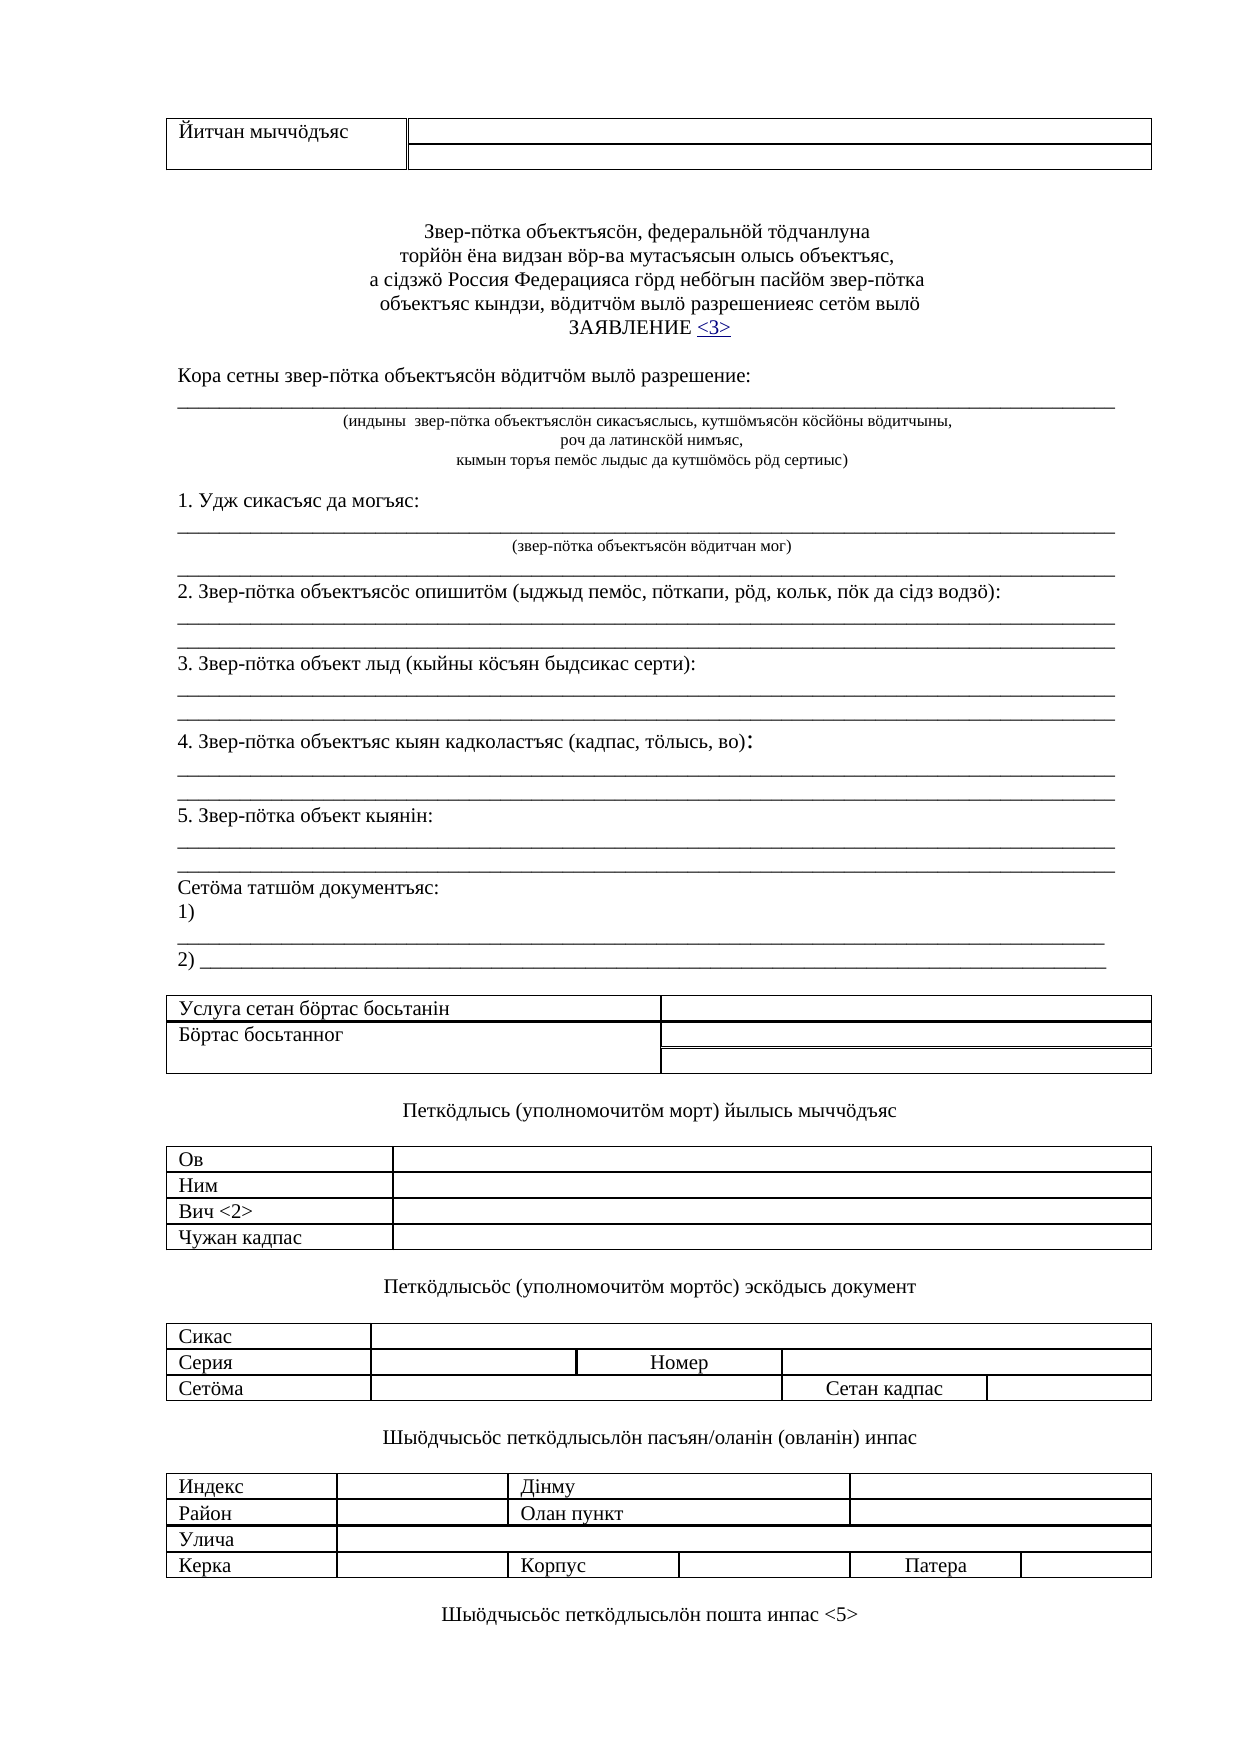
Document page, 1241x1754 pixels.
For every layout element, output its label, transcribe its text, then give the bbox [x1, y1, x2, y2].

text 1. Удж сикасъяс да могъяс: [177, 488, 1122, 512]
table_cell Бӧртас босьтанног [167, 1023, 660, 1073]
table_cell [338, 1553, 507, 1577]
table_header [409, 119, 1151, 143]
text ЗАЯВЛЕНИЕ <3> [177, 315, 1122, 339]
table_cell [988, 1376, 1151, 1400]
text кымын торъя пемӧс лыдыс да кутшӧмӧсь рӧд сертиыс) [177, 449, 1122, 468]
table_cell [851, 1500, 1151, 1524]
table_cell [372, 1376, 781, 1400]
table_cell Номер [578, 1350, 781, 1374]
table_cell Серия [167, 1350, 370, 1374]
table_header [662, 996, 1151, 1020]
text __________________________________________________________________________________________ [177, 387, 1122, 411]
table_cell Улича [167, 1527, 336, 1551]
table_header Индекс [167, 1474, 336, 1498]
table_header [394, 1147, 1151, 1171]
text Шыӧдчысьӧс петкӧдлысьлӧн пасъян/оланін (овланін) инпас [177, 1425, 1122, 1449]
text Шыӧдчысьӧс петкӧдлысьлӧн пошта инпас <5> [177, 1602, 1122, 1626]
text 5. Звер-пӧтка объект кыянін: [177, 803, 1122, 827]
table_cell [394, 1173, 1151, 1197]
text Кора сетны звер-пӧтка объектъясӧн вӧдитчӧм вылӧ разрешение: [177, 363, 1122, 387]
table_cell [783, 1350, 1151, 1374]
table_cell [662, 1049, 1151, 1073]
table_cell Вич <2> [167, 1199, 392, 1223]
table_header Йитчан мыччӧдъяс [167, 119, 406, 169]
text __________________________________________________________________________________________ [177, 512, 1122, 536]
text Звер-пӧтка объектъясӧн, федеральнӧй тӧдчанлуна [177, 218, 1122, 243]
text __________________________________________________________________________________________ [177, 851, 1122, 875]
table_cell Сетӧма [167, 1376, 370, 1400]
text __________________________________________________________________________________________ [177, 699, 1122, 723]
table_header [851, 1474, 1151, 1498]
table_cell [372, 1350, 575, 1374]
text 2. Звер-пӧтка объектъясӧс опишитӧм (ыджыд пемӧс, пӧткапи, рӧд, кольк, пӧк да сідз водзӧ): [177, 579, 1122, 603]
text __________________________________________________________________________________________ [177, 754, 1122, 779]
table_cell [394, 1199, 1151, 1223]
text роч да латинскӧй нимъяс, [177, 430, 1122, 449]
table_cell Чужан кадпас [167, 1225, 392, 1249]
table_cell [680, 1553, 849, 1577]
text 2) _______________________________________________________________________________________ [177, 947, 1122, 971]
text __________________________________________________________________________________________ [177, 779, 1122, 803]
table_cell Керка [167, 1553, 336, 1577]
table_cell Олан пункт [509, 1500, 849, 1524]
table_header Услуга сетан бӧртас босьтанін [167, 996, 660, 1020]
table_cell Сетан кадпас [783, 1376, 986, 1400]
text __________________________________________________________________________________________ [177, 603, 1122, 627]
text 1) _________________________________________________________________________________________ [177, 899, 1122, 947]
text __________________________________________________________________________________________ [177, 827, 1122, 851]
text (звер-пӧтка объектъясӧн вӧдитчан мог) [177, 536, 1122, 555]
text __________________________________________________________________________________________ [177, 627, 1122, 651]
table_cell Корпус [509, 1553, 678, 1577]
text __________________________________________________________________________________________ [177, 555, 1122, 579]
table_header Ов [167, 1147, 392, 1171]
text Петкӧдлысьӧс (уполномочитӧм мортӧс) эскӧдысь документ [177, 1274, 1122, 1298]
table_cell [1022, 1553, 1151, 1577]
table_header [338, 1474, 507, 1498]
table_cell [662, 1023, 1151, 1046]
table_cell [409, 145, 1151, 169]
table_cell [394, 1225, 1151, 1249]
text а сідзжӧ Россия Федерацияса гӧрд небӧгын пасйӧм звер-пӧтка [177, 267, 1122, 291]
table_cell [338, 1527, 1151, 1551]
text __________________________________________________________________________________________ [177, 675, 1122, 699]
text 3. Звер-пӧтка объект лыд (кыйны кӧсъян быдсикас серти): [177, 651, 1122, 675]
table_header Сикас [167, 1324, 370, 1348]
table_cell Ним [167, 1173, 392, 1197]
text (индыны звер-пӧтка объектъяслӧн сикасъяслысь, кутшӧмъясӧн кӧсйӧны вӧдитчыны, [177, 411, 1122, 430]
text 4. Звер-пӧтка объектъяс кыян кадколастъяс (кадпас, тӧлысь, во): [177, 723, 1122, 754]
table_cell Район [167, 1500, 336, 1524]
text торйӧн ёна видзан вӧр-ва мутасъясын олысь объектъяс, [177, 243, 1122, 267]
table_header Дінму [509, 1474, 849, 1498]
table_header [372, 1324, 1151, 1348]
text Петкӧдлысь (уполномочитӧм морт) йылысь мыччӧдъяс [177, 1098, 1122, 1122]
table_cell Патера [851, 1553, 1020, 1577]
text Сетӧма татшӧм документъяс: [177, 875, 1122, 899]
text объектъяс кындзи, вӧдитчӧм вылӧ разрешениеяс сетӧм вылӧ [177, 291, 1122, 315]
table_cell [338, 1500, 507, 1524]
